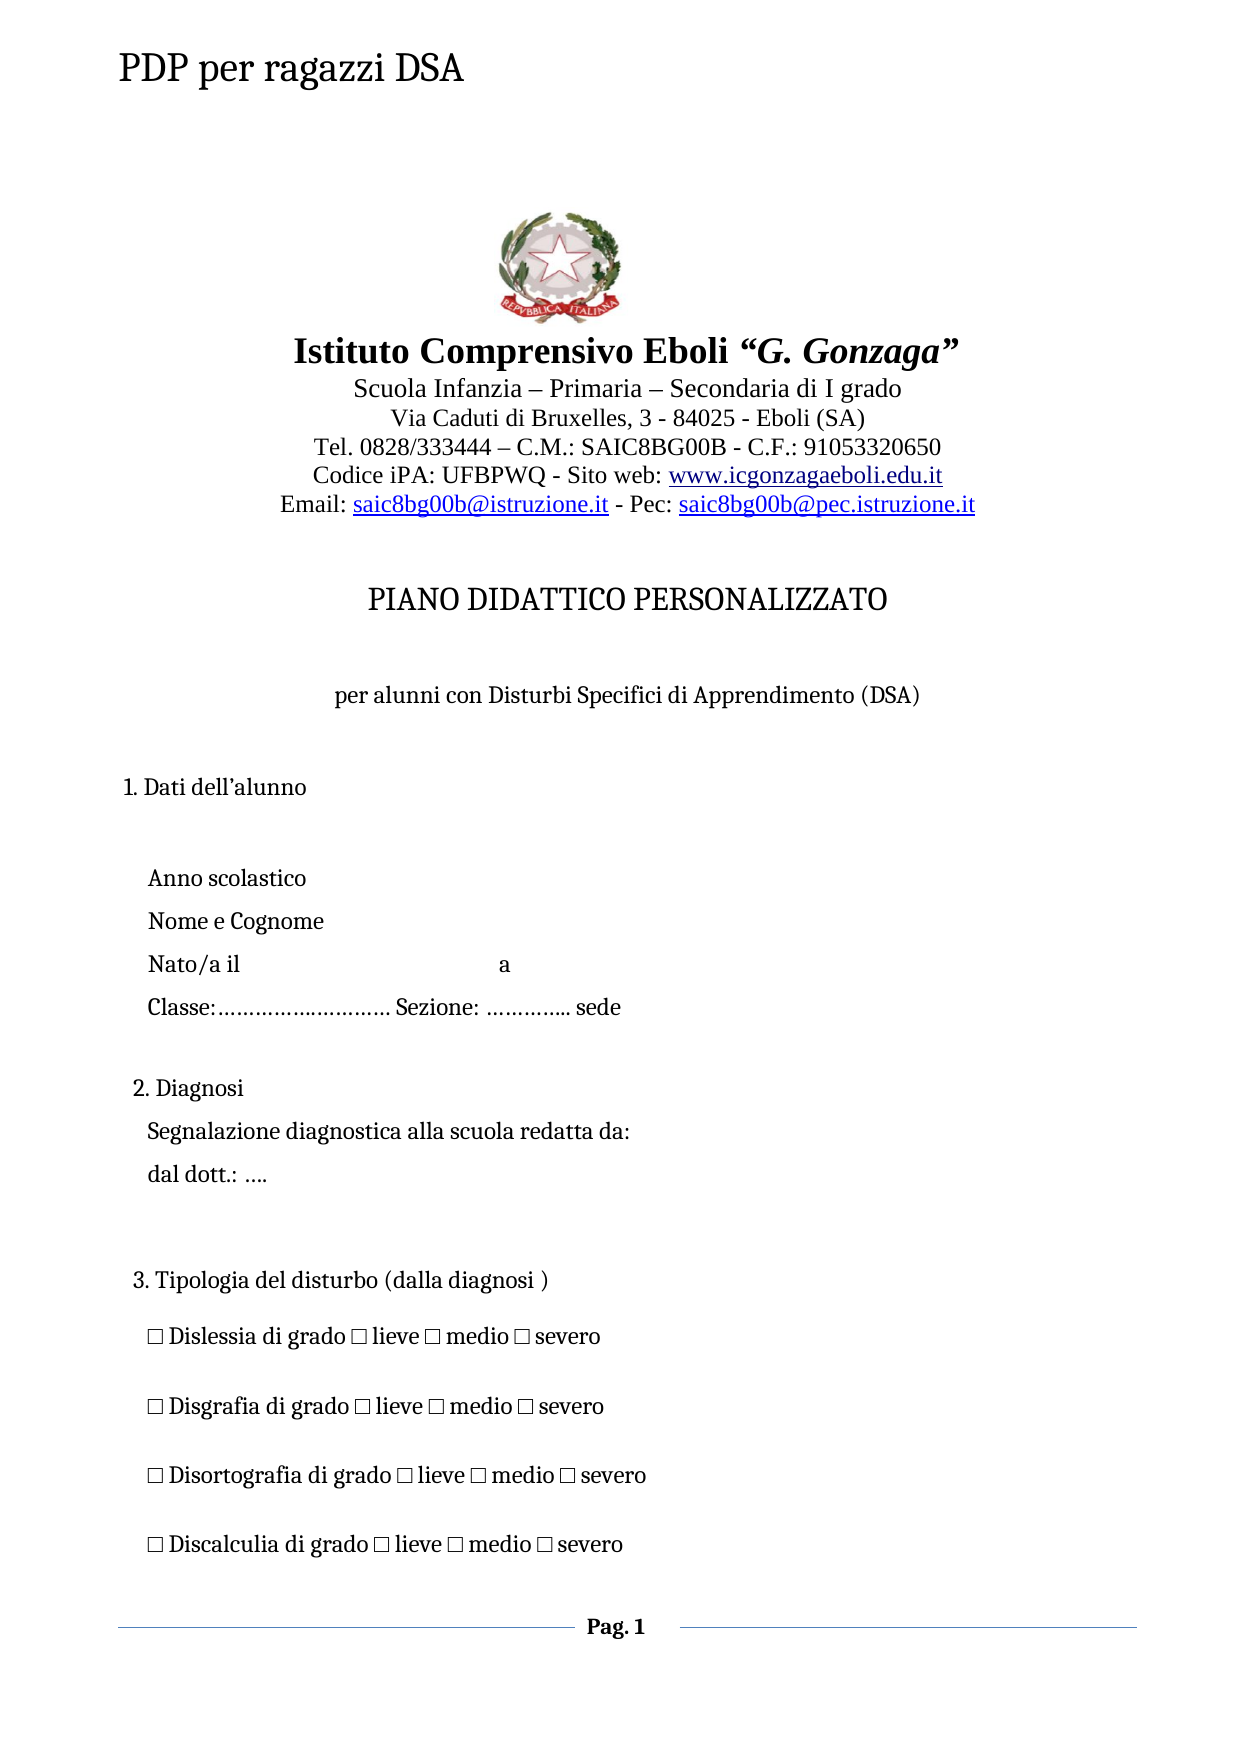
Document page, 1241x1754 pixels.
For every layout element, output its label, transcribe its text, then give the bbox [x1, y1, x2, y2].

text □ Dislessia di grado □ lieve □ medio □ severo [148, 1321, 1137, 1351]
text Nome e Cognome [148, 907, 1137, 936]
text □ Disortografia di grado □ lieve □ medio □ severo [148, 1460, 1137, 1490]
text Via Caduti di Bruxelles, 3 - 84025 - Eboli (SA) [118, 403, 1137, 432]
text Classe:…………….………… Sezione: ………….. sede [148, 993, 1137, 1022]
text □ Discalculia di grado □ lieve □ medio □ severo [148, 1529, 1137, 1559]
text dal dott.: …. [148, 1160, 1137, 1189]
text Scuola Infanzia – Primaria – Secondaria di I grado [118, 372, 1137, 403]
text Istituto Comprensivo Eboli “G. Gonzaga” [118, 329, 1137, 372]
text Nato/a il a [148, 950, 1137, 979]
text 3. Tipologia del disturbo (dalla diagnosi ) [133, 1266, 1137, 1294]
text Codice iPA: UFBPWQ - Sito web: www.icgonzagaeboli.edu.it [118, 461, 1137, 489]
text Tel. 0828/333444 – C.M.: SAIC8BG00B - C.F.: 91053320650 [118, 432, 1137, 461]
text 1. Dati dell’alunno [118, 773, 1137, 801]
text PIANO DIDATTICO PERSONALIZZATO [118, 581, 1137, 619]
text □ Disgrafia di grado □ lieve □ medio □ severo [148, 1391, 1137, 1420]
text 2. Diagnosi [133, 1074, 1137, 1103]
text PDP per ragazzi DSA [118, 44, 1137, 92]
text per alunni con Disturbi Specifici di Apprendimento (DSA) [118, 681, 1137, 710]
text Anno scolastico [148, 864, 1137, 893]
text Email: saic8bg00b@istruzione.it - Pec: saic8bg00b@pec.istruzione.it [118, 489, 1137, 518]
text Segnalazione diagnostica alla scuola redatta da: [148, 1117, 1137, 1146]
